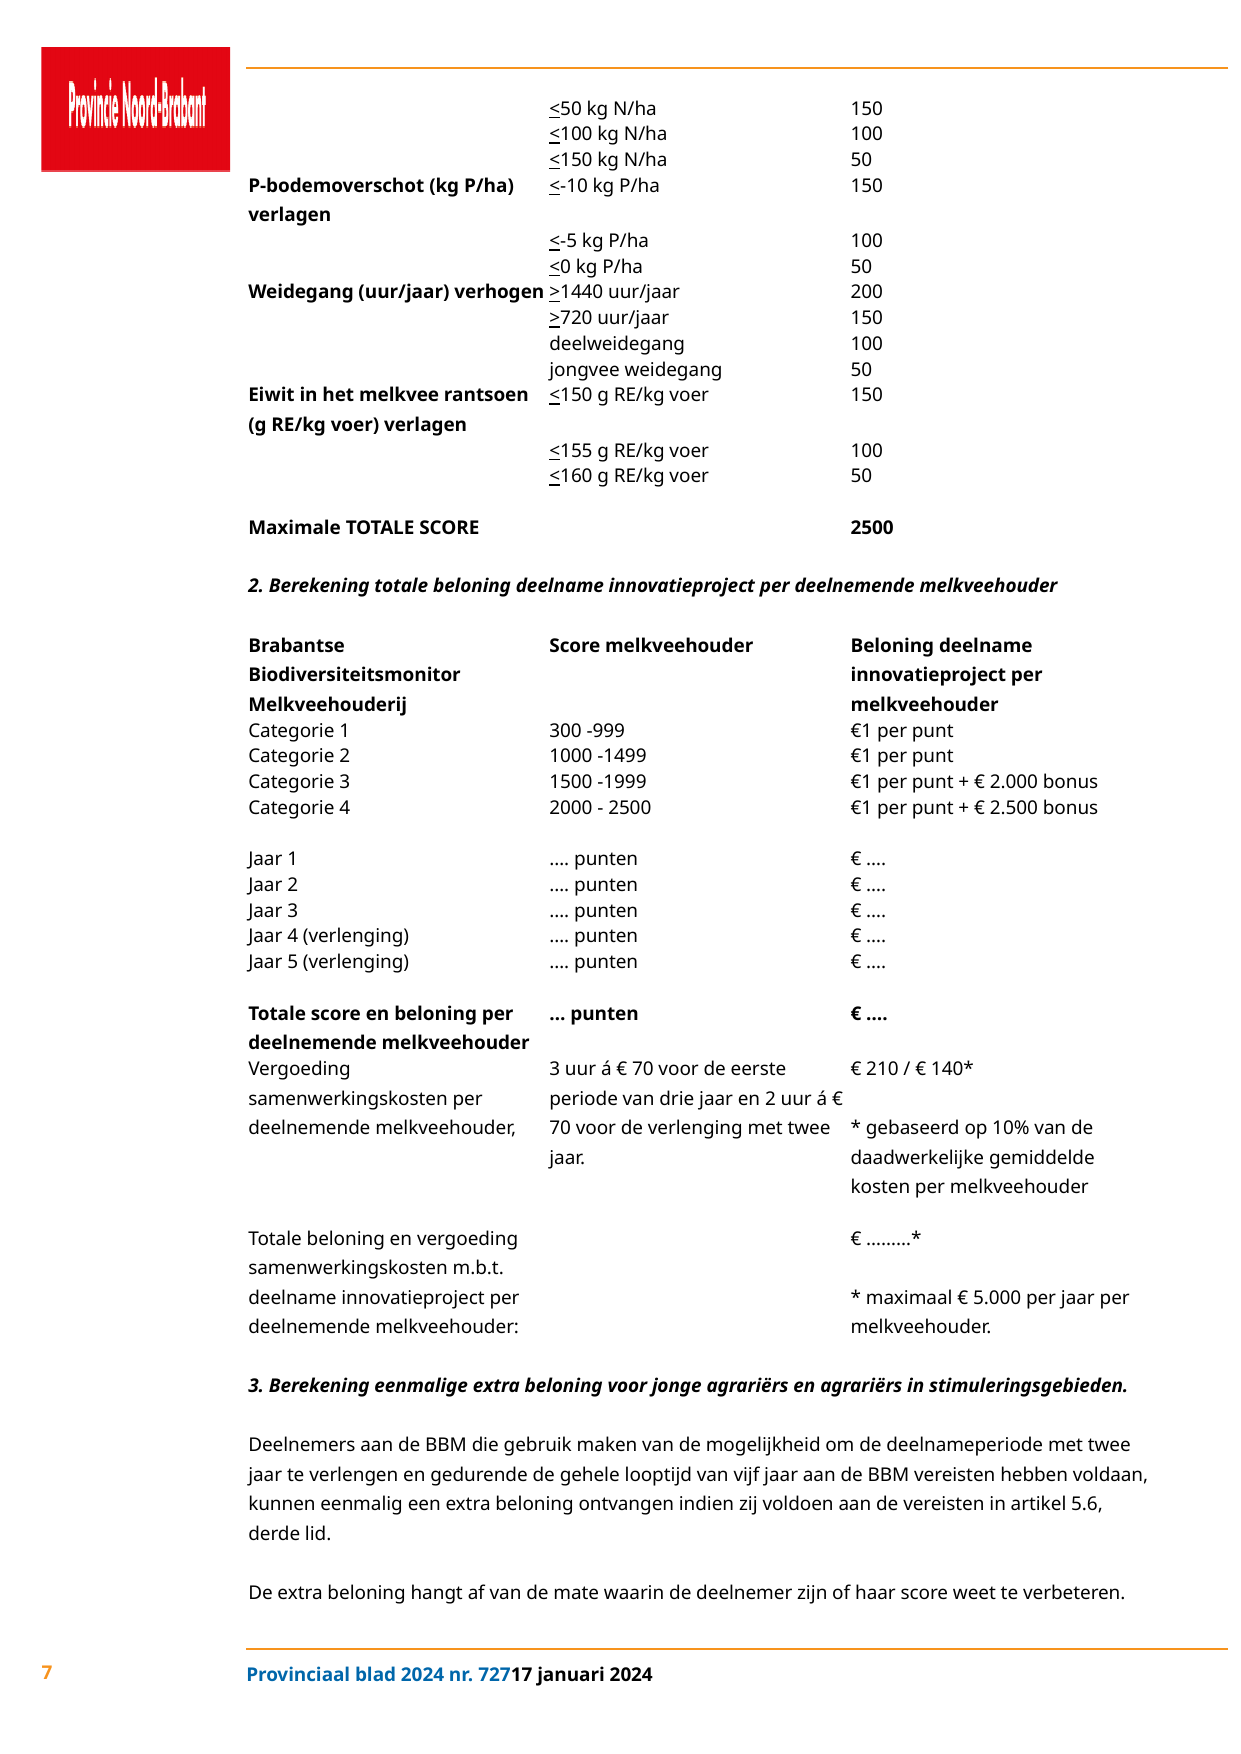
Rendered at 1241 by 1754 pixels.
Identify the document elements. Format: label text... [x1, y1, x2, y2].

table_cell …. punten [549, 949, 850, 974]
table_cell [248, 121, 549, 146]
table_cell <0 kg P/ha [549, 253, 850, 279]
table_cell 2500 [850, 514, 1152, 540]
table_cell [248, 437, 549, 463]
table_cell [248, 356, 549, 382]
table_cell €1 per punt [850, 717, 1152, 743]
table_cell [549, 514, 850, 540]
table_cell Jaar 2 [248, 871, 549, 897]
table_cell …. punten [549, 897, 850, 923]
table_cell [248, 330, 549, 356]
table_cell 150 [850, 382, 1152, 437]
table_cell Weidegang (uur/jaar) verhogen [248, 279, 549, 304]
table_cell 50 [850, 146, 1152, 172]
table_cell <50 kg N/ha [549, 95, 850, 121]
table_cell Totale beloning en vergoeding samenwerkingskosten m.b.t. deelname innovatieproject per deelnemende melkveehouder: [248, 1225, 549, 1339]
table_cell Categorie 2 [248, 743, 549, 768]
table_header Beloning deelname innovatieproject per melkveehouder [850, 632, 1152, 717]
table_cell 100 [850, 121, 1152, 146]
table_cell Eiwit in het melkvee rantsoen (g RE/kg voer) verlagen [248, 382, 549, 437]
table_cell … punten [549, 1000, 850, 1055]
table_cell € …. [850, 1000, 1152, 1055]
table_cell 100 [850, 227, 1152, 253]
table_cell 50 [850, 463, 1152, 488]
table_cell Jaar 4 (verlenging) [248, 923, 549, 948]
table_cell …. punten [549, 923, 850, 948]
table_cell Categorie 4 [248, 794, 549, 820]
table_cell [248, 463, 549, 488]
table_cell 100 [850, 330, 1152, 356]
table_cell Jaar 5 (verlenging) [248, 949, 549, 974]
table_cell [248, 1199, 549, 1225]
table_cell 300 -999 [549, 717, 850, 743]
table_cell Jaar 1 [248, 846, 549, 871]
table_cell € …. [850, 871, 1152, 897]
table_cell jongvee weidegang [549, 356, 850, 382]
table_cell <-10 kg P/ha [549, 172, 850, 227]
table_cell [850, 820, 1152, 846]
table_cell 3 uur á € 70 voor de eerste periode van drie jaar en 2 uur á € 70 voor de verlenging met twee jaar. [549, 1055, 850, 1199]
table_cell [248, 146, 549, 172]
table_cell 150 [850, 172, 1152, 227]
table_cell €1 per punt + € 2.500 bonus [850, 794, 1152, 820]
table_cell Categorie 3 [248, 768, 549, 794]
table_cell 1000 -1499 [549, 743, 850, 768]
text Deelnemers aan de BBM die gebruik maken van de mogelijkheid om de deelnameperiode met twee jaar te verlengen en gedurende de gehele looptijd van vijf jaar aan de BBM vereisten hebben voldaan, kunnen eenmalig een extra beloning ontvangen indien zij voldoen aan de vereisten in artikel 5.6, derde lid. [248, 1431, 1152, 1546]
table_cell €1 per punt [850, 743, 1152, 768]
table_cell [248, 227, 549, 253]
table_cell [248, 95, 549, 121]
table_cell <160 g RE/kg voer [549, 463, 850, 488]
table_cell …. punten [549, 871, 850, 897]
table_cell 1500 -1999 [549, 768, 850, 794]
table_cell € 210 / € 140* * gebaseerd op 10% van de daadwerkelijke gemiddelde kosten per melkveehouder [850, 1055, 1152, 1199]
table_cell [549, 1199, 850, 1225]
table_cell [549, 820, 850, 846]
table_cell Maximale TOTALE SCORE [248, 514, 549, 540]
table_cell 150 [850, 95, 1152, 121]
table_cell [549, 1225, 850, 1339]
table_cell <-5 kg P/ha [549, 227, 850, 253]
table_cell [850, 489, 1152, 514]
table_cell >1440 uur/jaar [549, 279, 850, 304]
table_cell <150 g RE/kg voer [549, 382, 850, 437]
table_cell [248, 974, 1152, 1000]
table_header Brabantse Biodiversiteitsmonitor Melkveehouderij [248, 632, 549, 717]
table_cell € …. [850, 923, 1152, 948]
table_cell >720 uur/jaar [549, 305, 850, 330]
table_cell [248, 489, 549, 514]
table_cell € …. [850, 846, 1152, 871]
table_cell [850, 1199, 1152, 1225]
table_cell € …. [850, 949, 1152, 974]
text De extra beloning hangt af van de mate waarin de deelnemer zijn of haar score weet te verbeteren. [248, 1579, 1152, 1605]
text 3. Berekening eenmalige extra beloning voor jonge agrariërs en agrariërs in stimuleringsgebieden. [248, 1372, 1152, 1398]
table_cell Vergoeding samenwerkingskosten per deelnemende melkveehouder, [248, 1055, 549, 1199]
table_cell [248, 305, 549, 330]
table_cell 50 [850, 356, 1152, 382]
table_cell <150 kg N/ha [549, 146, 850, 172]
text 2. Berekening totale beloning deelname innovatieproject per deelnemende melkveehouder [248, 573, 1152, 598]
table_cell 100 [850, 437, 1152, 463]
table_cell 150 [850, 305, 1152, 330]
table_cell <100 kg N/ha [549, 121, 850, 146]
table_cell Jaar 3 [248, 897, 549, 923]
table_cell Categorie 1 [248, 717, 549, 743]
picture [41, 47, 231, 172]
table_cell <155 g RE/kg voer [549, 437, 850, 463]
table_cell [248, 820, 549, 846]
table_header Score melkveehouder [549, 632, 850, 717]
table_cell [549, 489, 850, 514]
table_cell …. punten [549, 846, 850, 871]
table_cell deelweidegang [549, 330, 850, 356]
table_cell € …. [850, 897, 1152, 923]
table_cell P-bodemoverschot (kg P/ha) verlagen [248, 172, 549, 227]
table_cell [248, 253, 549, 279]
table_cell Totale score en beloning per deelnemende melkveehouder [248, 1000, 549, 1055]
table_cell 50 [850, 253, 1152, 279]
table_cell 200 [850, 279, 1152, 304]
table_cell 2000 - 2500 [549, 794, 850, 820]
table_cell € ………* * maximaal € 5.000 per jaar per melkveehouder. [850, 1225, 1152, 1339]
table_cell €1 per punt + € 2.000 bonus [850, 768, 1152, 794]
